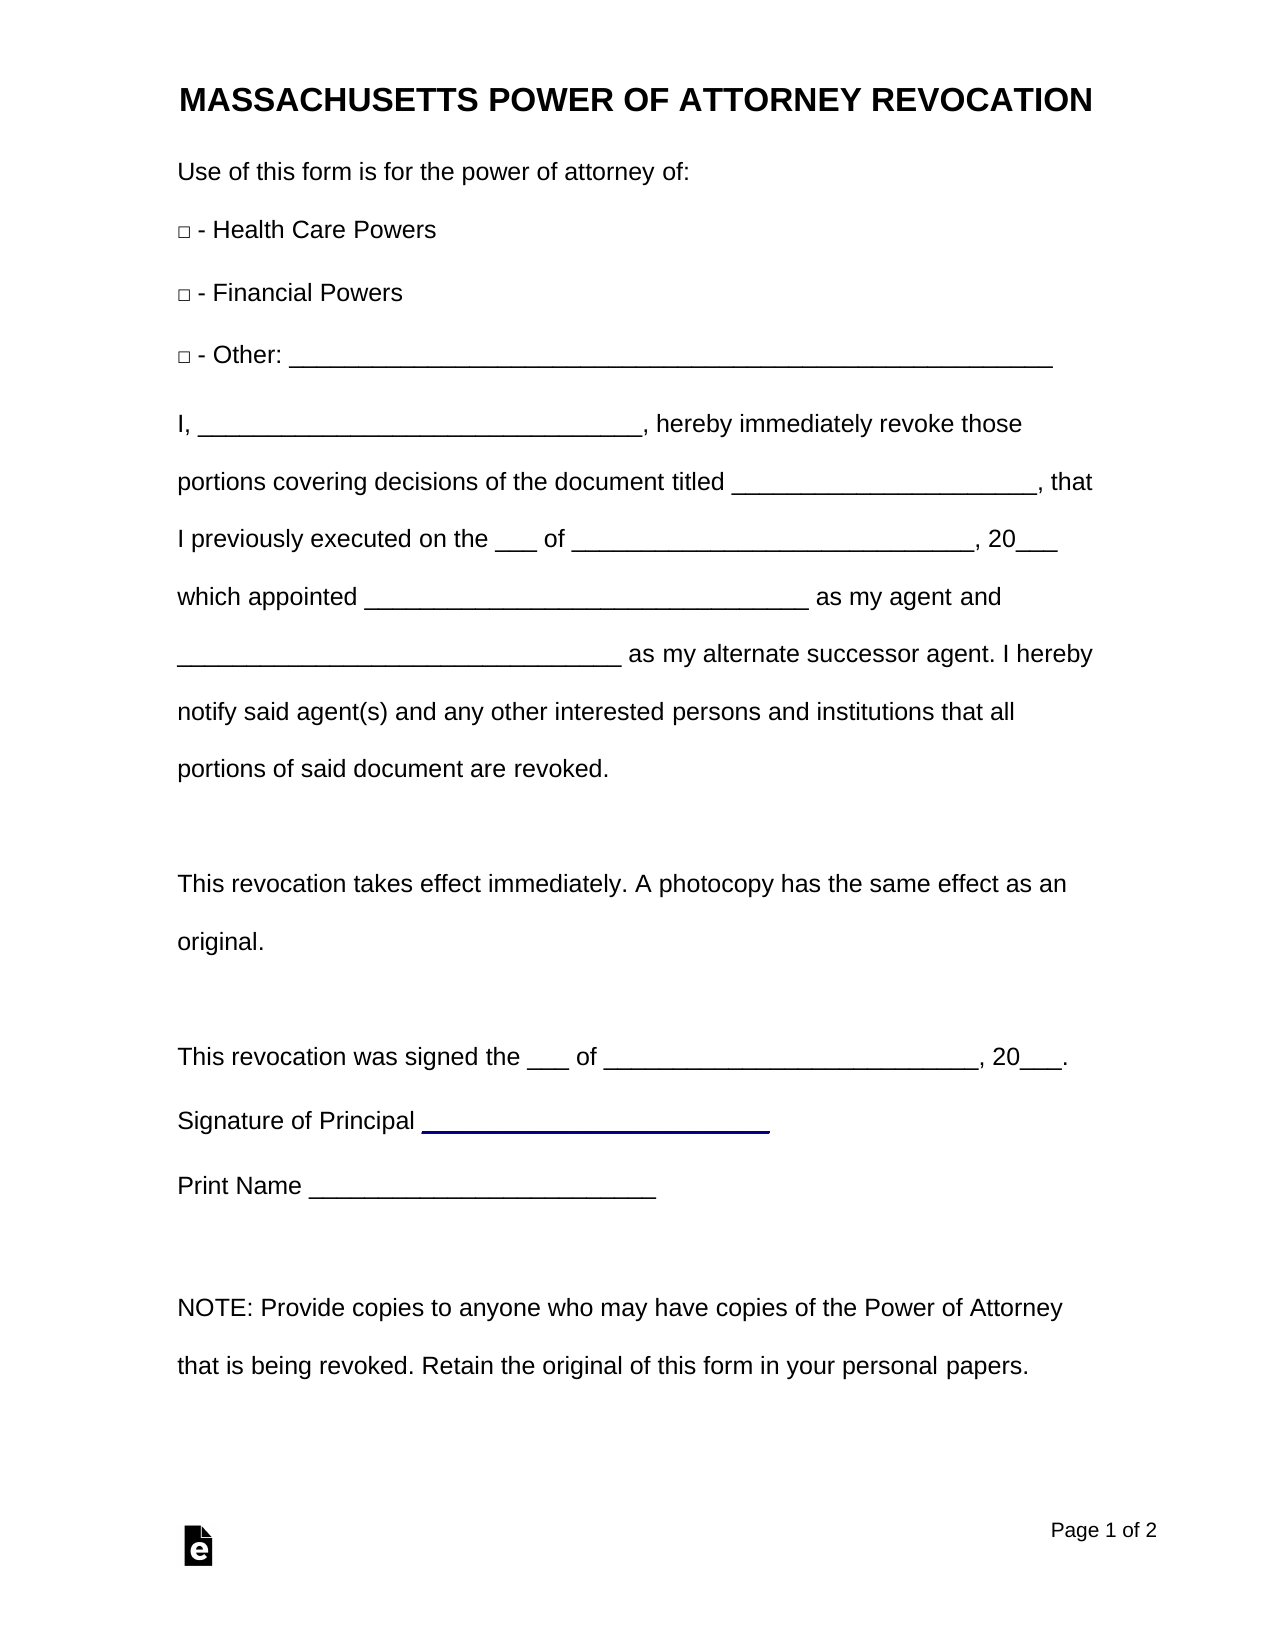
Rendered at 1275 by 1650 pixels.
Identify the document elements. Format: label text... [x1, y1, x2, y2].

text I, ________________________________, hereby immediately revoke those portions covering decisions of the document titled ______________________, that I previously executed on the ___ of _____________________________, 20___ which appointed ________________________________ as my agent and ________________________________ as my alternate successor agent. I hereby notify said agent(s) and any other interested persons and institutions that all portions of said document are revoked. [177, 409, 1096, 783]
text This revocation takes effect immediately. A photocopy has the same effect as an original. [177, 869, 1096, 955]
text NOTE: Provide copies to anyone who may have copies of the Power of Attorney that is being revoked. Retain the original of this form in your personal papers. [177, 1293, 1096, 1379]
text Use of this form is for the power of attorney of: [177, 157, 1096, 186]
text Signature of Principal _________________________ [177, 1106, 1096, 1135]
text Print Name _________________________ [177, 1171, 1096, 1200]
list ☐ - Health Care Powers [177, 214, 1096, 246]
list ☐ - Financial Powers [177, 277, 1096, 308]
text This revocation was signed the ___ of ___________________________, 20___. [177, 1042, 1096, 1070]
text MASSACHUSETTS POWER OF ATTORNEY REVOCATION [177, 80, 1096, 118]
list ☐ - Other: _______________________________________________________ [177, 339, 1096, 371]
